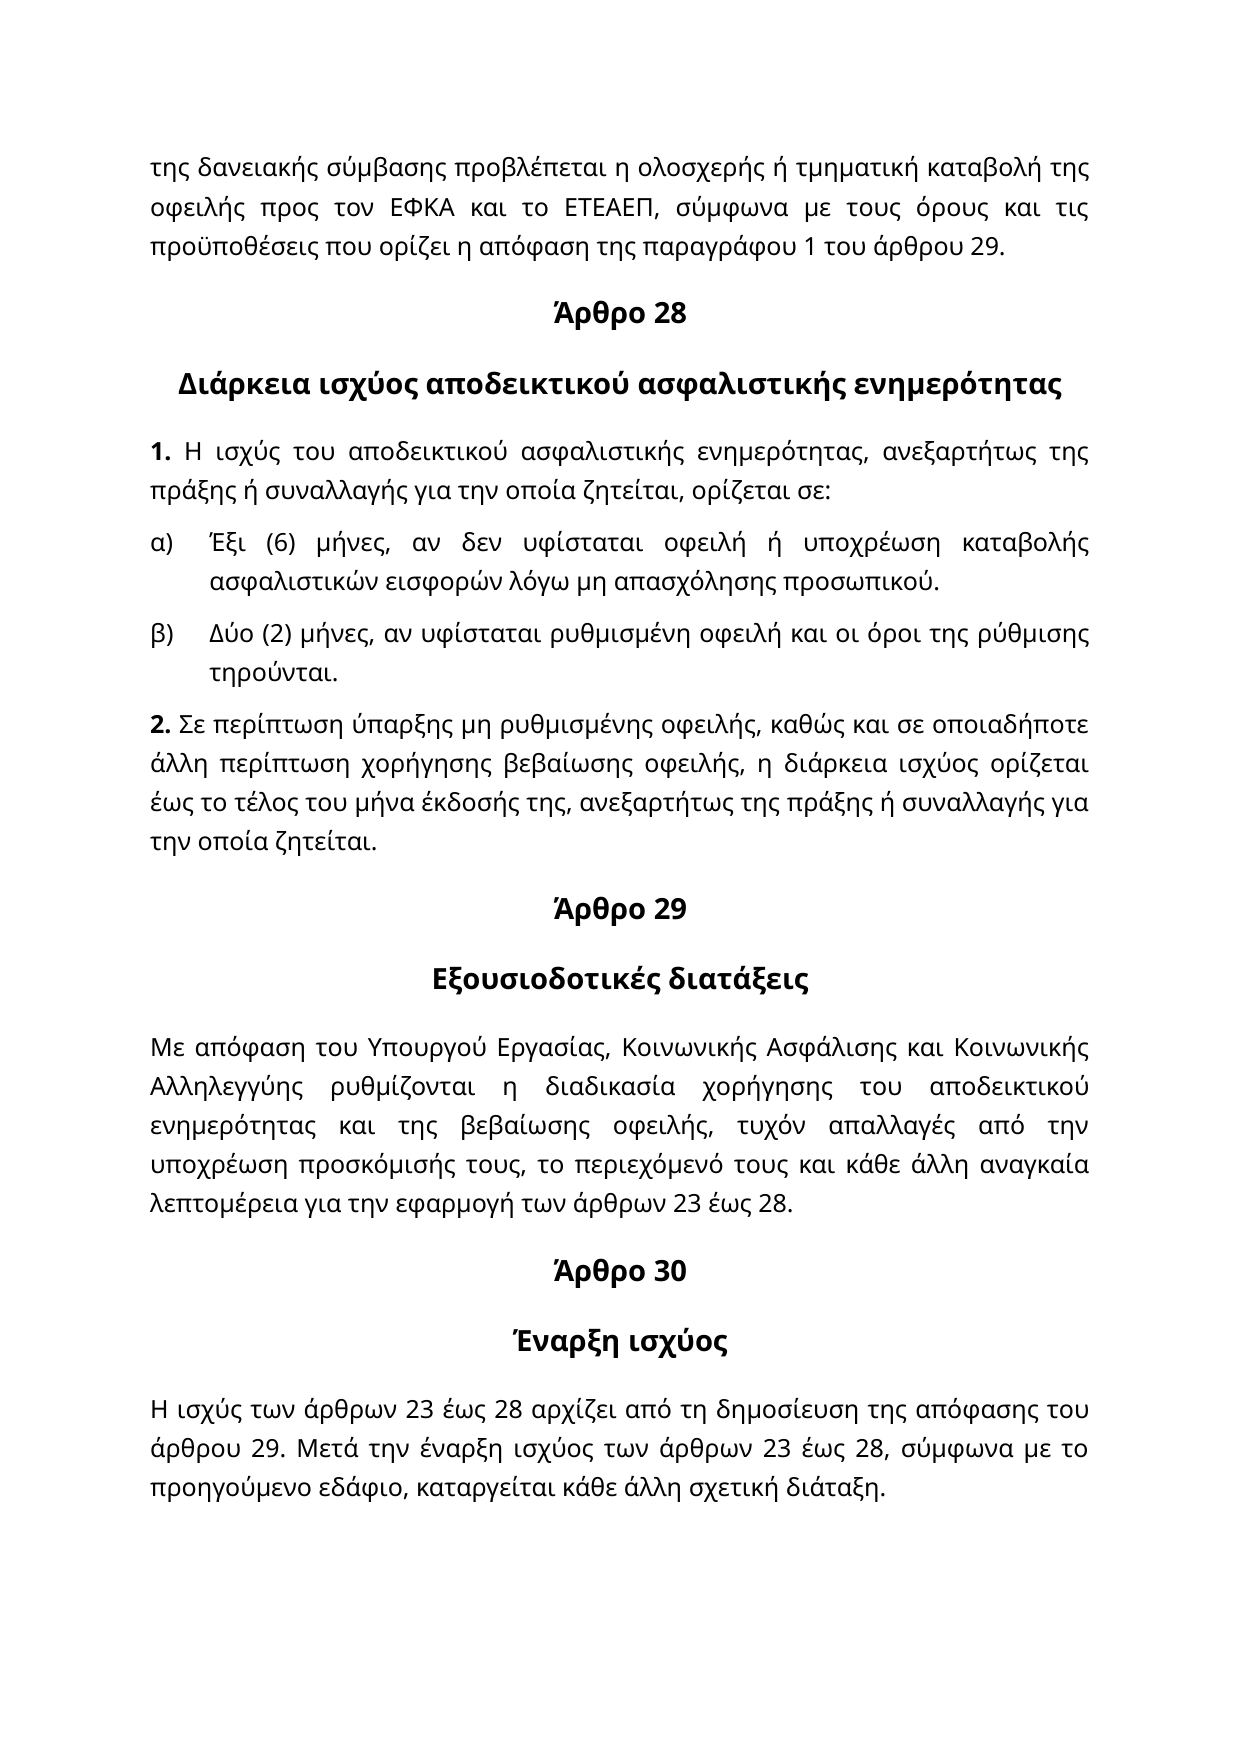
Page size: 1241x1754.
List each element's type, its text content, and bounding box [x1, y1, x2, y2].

text 2. Σε περίπτωση ύπαρξης μη ρυθμισμένης οφειλής, καθώς και σε οποιαδήποτε άλλη περίπτωση χορήγησης βεβαίωσης οφειλής, η διάρκεια ισχύος ορίζεται έως το τέλος του μήνα έκδοσής της, ανεξαρτήτως της πράξης ή συναλλαγής για την οποία ζητείται. [150, 706, 1090, 858]
subtitle Άρθρο 29 [150, 888, 1090, 928]
list α) Έξι (6) μήνες, αν δεν υφίσταται οφειλή ή υποχρέωση καταβολής ασφαλιστικών εισφορών λόγω μη απασχόλησης προσωπικού. [150, 524, 1090, 598]
subtitle Έναρξη ισχύος [150, 1321, 1090, 1360]
subtitle Εξουσιοδοτικές διατάξεις [150, 958, 1090, 998]
subtitle Άρθρο 30 [150, 1250, 1090, 1290]
subtitle Άρθρο 28 [150, 292, 1090, 332]
text 1. Η ισχύς του αποδεικτικού ασφαλιστικής ενημερότητας, ανεξαρτήτως της πράξης ή συναλλαγής για την οποία ζητείται, ορίζεται σε: [150, 434, 1090, 507]
subtitle Διάρκεια ισχύος αποδεικτικού ασφαλιστικής ενημερότητας [150, 363, 1090, 403]
text της δανειακής σύμβασης προβλέπεται η ολοσχερής ή τμηματική καταβολή της οφειλής προς τον ΕΦΚΑ και το ΕΤΕΑΕΠ, σύμφωνα με τους όρους και τις προϋποθέσεις που ορίζει η απόφαση της παραγράφου 1 του άρθρου 29. [150, 150, 1090, 262]
text Με απόφαση του Υπουργού Εργασίας, Κοινωνικής Ασφάλισης και Κοινωνικής Αλληλεγγύης ρυθμίζονται η διαδικασία χορήγησης του αποδεικτικού ενημερότητας και της βεβαίωσης οφειλής, τυχόν απαλλαγές από την υποχρέωση προσκόμισής τους, το περιεχόμενό τους και κάθε άλλη αναγκαία λεπτομέρεια για την εφαρμογή των άρθρων 23 έως 28. [150, 1029, 1090, 1220]
text Η ισχύς των άρθρων 23 έως 28 αρχίζει από τη δημοσίευση της απόφασης του άρθρου 29. Μετά την έναρξη ισχύος των άρθρων 23 έως 28, σύμφωνα με το προηγούμενο εδάφιο, καταργείται κάθε άλλη σχετική διάταξη. [150, 1391, 1090, 1504]
list β) Δύο (2) μήνες, αν υφίσταται ρυθμισμένη οφειλή και οι όροι της ρύθμισης τηρούνται. [150, 615, 1090, 689]
